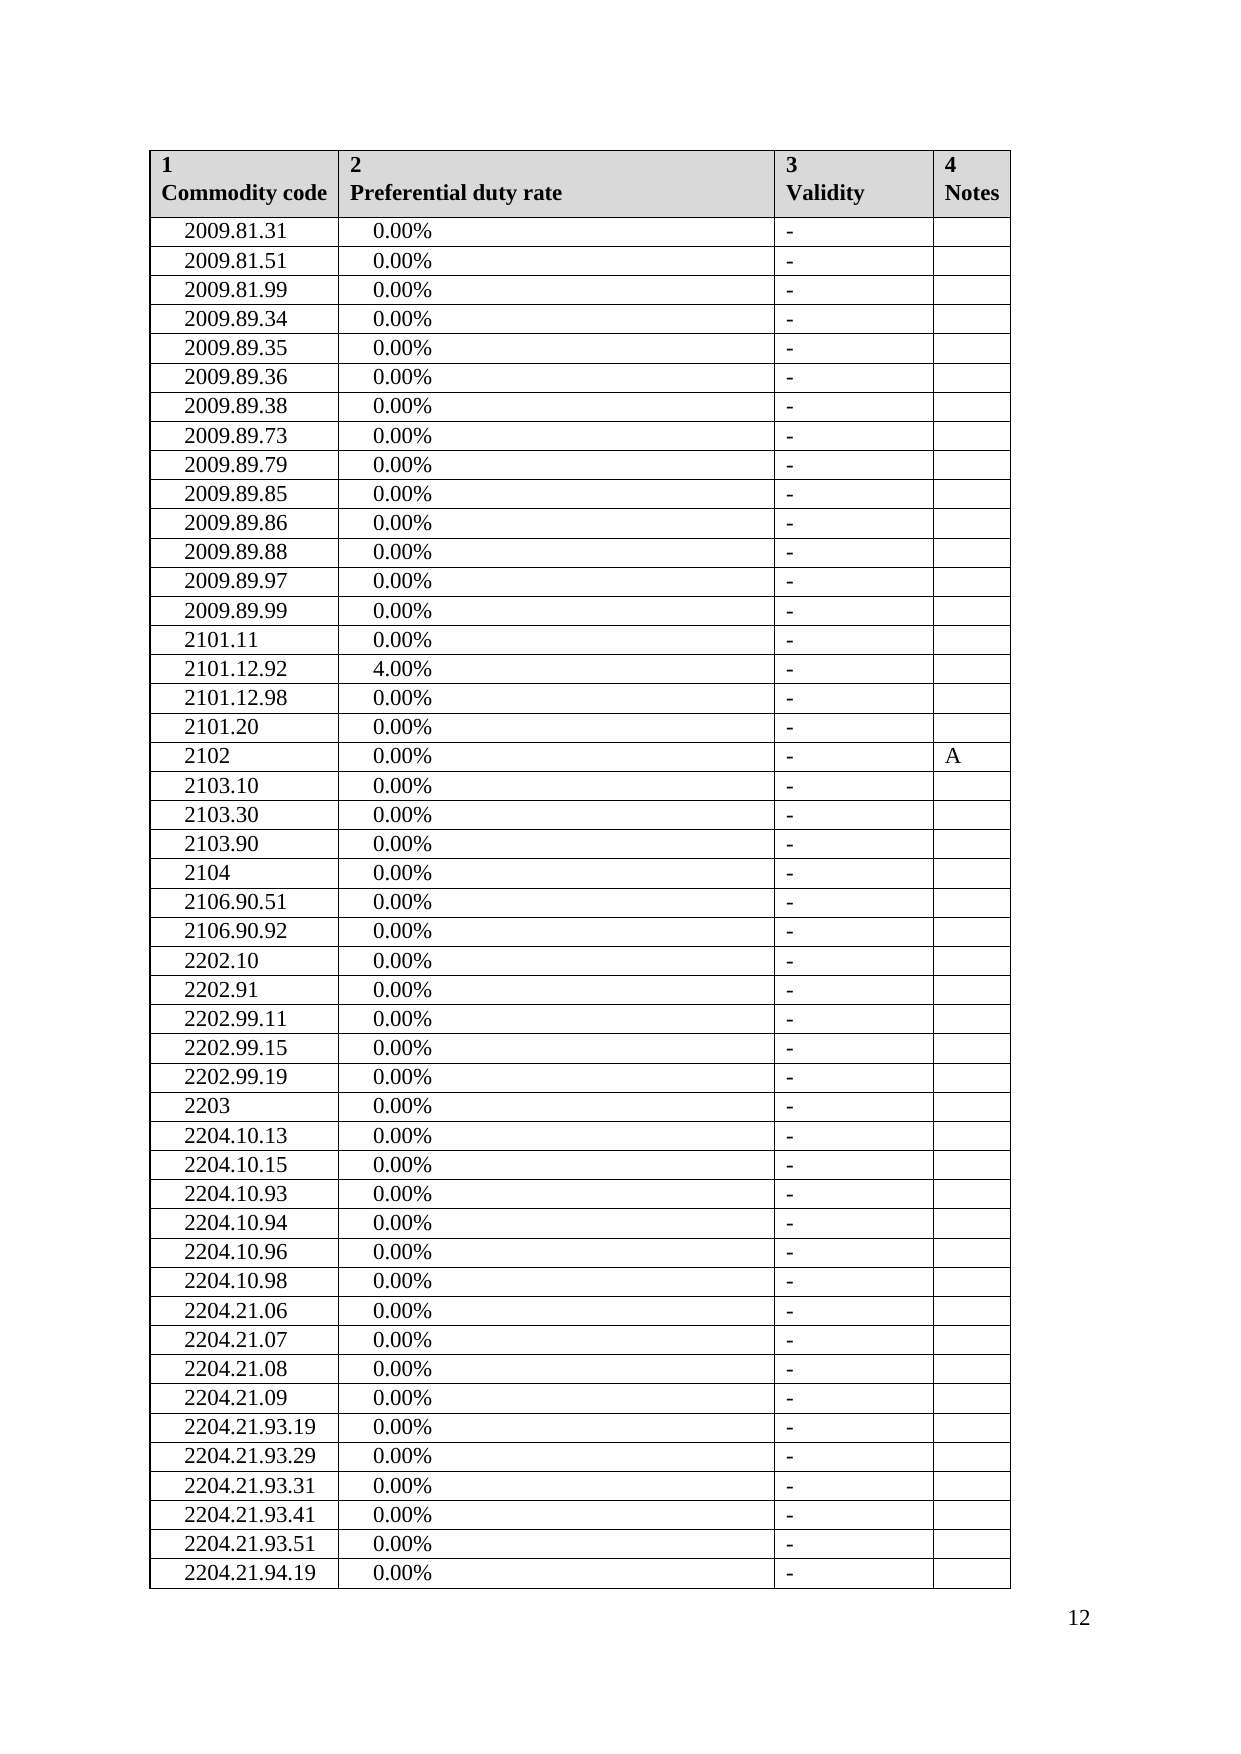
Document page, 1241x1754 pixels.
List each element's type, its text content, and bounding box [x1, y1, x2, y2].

table_cell 0.00% [339, 422, 774, 450]
table_cell 2204.21.07 [151, 1326, 338, 1354]
table_header 2 Preferential duty rate [339, 151, 774, 217]
table_cell - [775, 918, 933, 946]
table_cell - [775, 947, 933, 975]
table_cell 2009.89.85 [151, 480, 338, 508]
table_cell 0.00% [339, 1414, 774, 1442]
table_cell - [775, 597, 933, 625]
table_cell [934, 247, 1010, 275]
table_cell 2103.90 [151, 830, 338, 858]
table_cell 0.00% [339, 859, 774, 887]
table_cell 0.00% [339, 1530, 774, 1558]
table_cell A [934, 743, 1010, 771]
table_cell - [775, 305, 933, 333]
table_cell 0.00% [339, 976, 774, 1004]
table_cell - [775, 1034, 933, 1062]
table_cell [934, 1443, 1010, 1471]
table_cell - [775, 539, 933, 567]
table_cell - [775, 1151, 933, 1179]
table_cell [934, 1005, 1010, 1033]
table_cell 2106.90.51 [151, 889, 338, 917]
table_cell 2101.11 [151, 626, 338, 654]
table_cell - [775, 889, 933, 917]
table_cell - [775, 1472, 933, 1500]
table_cell 0.00% [339, 1093, 774, 1121]
table_cell [934, 801, 1010, 829]
table_cell - [775, 1384, 933, 1412]
table_cell 2204.10.94 [151, 1209, 338, 1237]
table_cell [934, 1297, 1010, 1325]
table_cell [934, 684, 1010, 712]
table_cell 0.00% [339, 1501, 774, 1529]
table_cell 0.00% [339, 918, 774, 946]
table_cell 2202.99.19 [151, 1064, 338, 1092]
table_cell 0.00% [339, 509, 774, 537]
table_cell - [775, 976, 933, 1004]
table_cell [934, 918, 1010, 946]
table_cell 2203 [151, 1093, 338, 1121]
table_cell 0.00% [339, 1559, 774, 1587]
table_cell 2204.21.93.51 [151, 1530, 338, 1558]
table_cell 2009.89.36 [151, 364, 338, 392]
table_cell 2202.10 [151, 947, 338, 975]
table_cell [934, 509, 1010, 537]
table_cell - [775, 1122, 933, 1150]
table_cell 2009.89.38 [151, 393, 338, 421]
table_cell - [775, 743, 933, 771]
table_cell [934, 655, 1010, 683]
table_cell 0.00% [339, 568, 774, 596]
table_cell 0.00% [339, 947, 774, 975]
table_cell - [775, 334, 933, 362]
table_cell 0.00% [339, 1443, 774, 1471]
table_cell - [775, 364, 933, 392]
table_cell 2204.21.93.19 [151, 1414, 338, 1442]
table_cell [934, 889, 1010, 917]
table_cell 2103.30 [151, 801, 338, 829]
table_cell [934, 1064, 1010, 1092]
table_cell 0.00% [339, 247, 774, 275]
table_cell - [775, 1064, 933, 1092]
table_cell 0.00% [339, 539, 774, 567]
table_cell [934, 1384, 1010, 1412]
table_cell - [775, 393, 933, 421]
table_cell [934, 597, 1010, 625]
table_cell - [775, 830, 933, 858]
table_cell - [775, 684, 933, 712]
table_header 1 Commodity code [151, 151, 338, 217]
table_cell 2204.10.98 [151, 1268, 338, 1296]
table_cell 0.00% [339, 743, 774, 771]
table_cell 0.00% [339, 1239, 774, 1267]
table_cell - [775, 1326, 933, 1354]
table_cell - [775, 1443, 933, 1471]
table_cell 0.00% [339, 1209, 774, 1237]
table_cell - [775, 509, 933, 537]
table_cell [934, 947, 1010, 975]
table_cell 0.00% [339, 334, 774, 362]
table_cell 2009.81.31 [151, 218, 338, 246]
table_cell 2106.90.92 [151, 918, 338, 946]
table_cell 2202.99.11 [151, 1005, 338, 1033]
table_cell 2204.21.93.31 [151, 1472, 338, 1500]
table_cell 0.00% [339, 830, 774, 858]
table_cell - [775, 626, 933, 654]
table_cell [934, 1501, 1010, 1529]
table_cell 2204.10.15 [151, 1151, 338, 1179]
table_cell - [775, 1209, 933, 1237]
table_cell 0.00% [339, 1005, 774, 1033]
table_cell [934, 1180, 1010, 1208]
table_cell 0.00% [339, 714, 774, 742]
table_cell - [775, 218, 933, 246]
table_cell - [775, 451, 933, 479]
table_cell [934, 276, 1010, 304]
table_cell - [775, 1530, 933, 1558]
table_header 3 Validity [775, 151, 933, 217]
table_cell - [775, 1005, 933, 1033]
table_cell 2204.10.93 [151, 1180, 338, 1208]
table_cell 2009.89.99 [151, 597, 338, 625]
table_cell 2202.99.15 [151, 1034, 338, 1062]
table_cell [934, 1122, 1010, 1150]
table_cell - [775, 422, 933, 450]
table_cell [934, 568, 1010, 596]
table_cell - [775, 480, 933, 508]
table_cell 2009.89.34 [151, 305, 338, 333]
table_cell 2009.89.79 [151, 451, 338, 479]
table_cell 4.00% [339, 655, 774, 683]
table_cell 2204.10.96 [151, 1239, 338, 1267]
table_cell - [775, 1501, 933, 1529]
table_cell 0.00% [339, 364, 774, 392]
table_cell [934, 830, 1010, 858]
table_cell - [775, 1093, 933, 1121]
table_cell 0.00% [339, 1151, 774, 1179]
table_cell 0.00% [339, 801, 774, 829]
table_cell - [775, 1559, 933, 1587]
table_cell [934, 480, 1010, 508]
table_cell 0.00% [339, 276, 774, 304]
table_cell 2101.12.92 [151, 655, 338, 683]
table_cell 0.00% [339, 1122, 774, 1150]
table_cell [934, 1209, 1010, 1237]
table_cell [934, 422, 1010, 450]
table_cell [934, 1239, 1010, 1267]
table_cell [934, 1414, 1010, 1442]
table_cell 0.00% [339, 218, 774, 246]
table_cell 2009.89.88 [151, 539, 338, 567]
table_cell [934, 218, 1010, 246]
table_cell - [775, 247, 933, 275]
table_cell 0.00% [339, 1034, 774, 1062]
table_cell - [775, 1414, 933, 1442]
table_cell [934, 334, 1010, 362]
table_cell 0.00% [339, 393, 774, 421]
table_cell - [775, 655, 933, 683]
table_cell 2103.10 [151, 772, 338, 800]
table_cell - [775, 801, 933, 829]
table_cell - [775, 1297, 933, 1325]
table_cell [934, 539, 1010, 567]
table_cell [934, 1530, 1010, 1558]
table_cell [934, 1151, 1010, 1179]
table_cell 2009.89.97 [151, 568, 338, 596]
table_cell - [775, 1268, 933, 1296]
table_cell - [775, 568, 933, 596]
table_cell 2101.12.98 [151, 684, 338, 712]
table_cell 0.00% [339, 772, 774, 800]
table_cell 2009.89.86 [151, 509, 338, 537]
table_cell 2204.21.94.19 [151, 1559, 338, 1587]
table_cell 2101.20 [151, 714, 338, 742]
table_cell - [775, 714, 933, 742]
table_cell - [775, 1355, 933, 1383]
table_cell 2009.89.35 [151, 334, 338, 362]
table_cell - [775, 1180, 933, 1208]
table_cell - [775, 772, 933, 800]
table_cell - [775, 276, 933, 304]
table_cell 0.00% [339, 1326, 774, 1354]
table_cell [934, 772, 1010, 800]
table_cell 2204.10.13 [151, 1122, 338, 1150]
table_cell [934, 305, 1010, 333]
table_cell 2204.21.93.41 [151, 1501, 338, 1529]
table_cell [934, 1268, 1010, 1296]
table_cell [934, 626, 1010, 654]
table_cell 2009.81.99 [151, 276, 338, 304]
table_cell 2104 [151, 859, 338, 887]
table_cell [934, 393, 1010, 421]
table_cell 0.00% [339, 1355, 774, 1383]
table_cell 0.00% [339, 1064, 774, 1092]
table_cell [934, 859, 1010, 887]
table_cell 0.00% [339, 626, 774, 654]
table_cell 0.00% [339, 1384, 774, 1412]
table_cell 2204.21.06 [151, 1297, 338, 1325]
table_cell 2204.21.09 [151, 1384, 338, 1412]
table_cell 0.00% [339, 1472, 774, 1500]
table_cell 0.00% [339, 1180, 774, 1208]
table_cell 2204.21.93.29 [151, 1443, 338, 1471]
table_cell 0.00% [339, 480, 774, 508]
table_cell 0.00% [339, 684, 774, 712]
table_cell 2204.21.08 [151, 1355, 338, 1383]
table_cell [934, 1355, 1010, 1383]
table_cell 2009.81.51 [151, 247, 338, 275]
table_cell 0.00% [339, 1268, 774, 1296]
table_cell [934, 1093, 1010, 1121]
table_cell 0.00% [339, 451, 774, 479]
table_cell 0.00% [339, 889, 774, 917]
table_cell 2102 [151, 743, 338, 771]
table_cell 2202.91 [151, 976, 338, 1004]
table_cell [934, 451, 1010, 479]
table_cell 0.00% [339, 1297, 774, 1325]
table_cell - [775, 1239, 933, 1267]
table_cell - [775, 859, 933, 887]
table_cell [934, 976, 1010, 1004]
table_cell 0.00% [339, 305, 774, 333]
table_cell [934, 1559, 1010, 1587]
table_header 4 Notes [934, 151, 1010, 217]
table_cell [934, 1326, 1010, 1354]
table_cell [934, 1472, 1010, 1500]
table_cell [934, 1034, 1010, 1062]
table_cell [934, 364, 1010, 392]
table_cell [934, 714, 1010, 742]
table_cell 0.00% [339, 597, 774, 625]
table_cell 2009.89.73 [151, 422, 338, 450]
